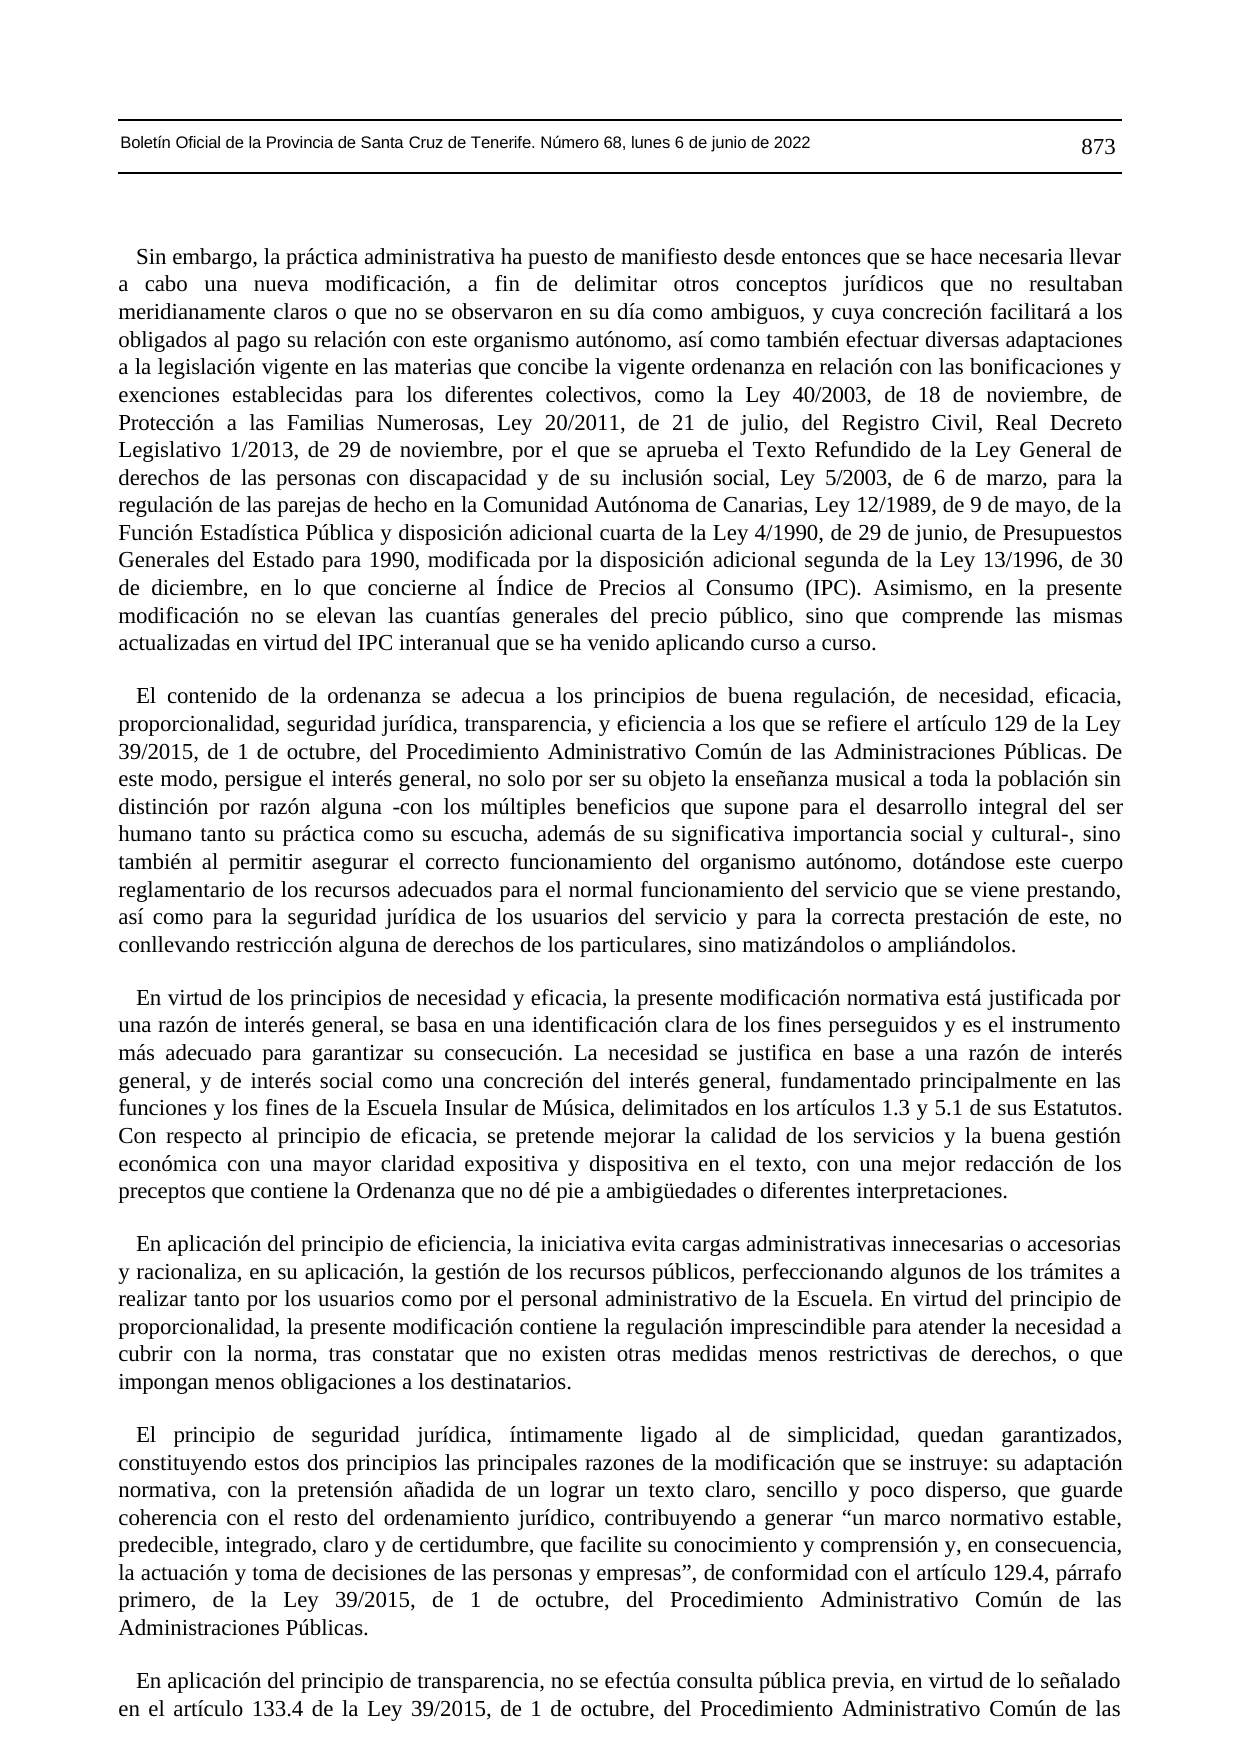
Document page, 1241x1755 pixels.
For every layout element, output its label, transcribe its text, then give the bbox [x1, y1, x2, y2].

text El contenido de la ordenanza se adecua a los principios de buena regulación, de necesidad, eficacia, proporcionalidad, seguridad jurídica, transparencia, y eficiencia a los que se refiere el artículo 129 de la Ley 39/2015, de 1 de octubre, del Procedimiento Administrativo Común de las Administraciones Públicas. De este modo, persigue el interés general, no solo por ser su objeto la enseñanza musical a toda la población sin distinción por razón alguna -con los múltiples beneficios que supone para el desarrollo integral del ser humano tanto su práctica como su escucha, además de su significativa importancia social y cultural-, sino también al permitir asegurar el correcto funcionamiento del organismo autónomo, dotándose este cuerpo reglamentario de los recursos adecuados para el normal funcionamiento del servicio que se viene prestando, así como para la seguridad jurídica de los usuarios del servicio y para la correcta prestación de este, no conllevando restricción alguna de derechos de los particulares, sino matizándolos o ampliándolos. [118, 682, 1123, 957]
text En aplicación del principio de transparencia, no se efectúa consulta pública previa, en virtud de lo señalado en el artículo 133.4 de la Ley 39/2015, de 1 de octubre, del Procedimiento Administrativo Común de las [118, 1667, 1123, 1721]
text El principio de seguridad jurídica, íntimamente ligado al de simplicidad, quedan garantizados, constituyendo estos dos principios las principales razones de la modificación que se instruye: su adaptación normativa, con la pretensión añadida de un lograr un texto claro, sencillo y poco disperso, que guarde coherencia con el resto del ordenamiento jurídico, contribuyendo a generar “un marco normativo estable, predecible, integrado, claro y de certidumbre, que facilite su conocimiento y comprensión y, en consecuencia, la actuación y toma de decisiones de las personas y empresas”, de conformidad con el artículo 129.4, párrafo primero, de la Ley 39/2015, de 1 de octubre, del Procedimiento Administrativo Común de las Administraciones Públicas. [118, 1421, 1123, 1641]
text Sin embargo, la práctica administrativa ha puesto de manifiesto desde entonces que se hace necesaria llevar a cabo una nueva modificación, a fin de delimitar otros conceptos jurídicos que no resultaban meridianamente claros o que no se observaron en su día como ambiguos, y cuya concreción facilitará a los obligados al pago su relación con este organismo autónomo, así como también efectuar diversas adaptaciones a la legislación vigente en las materias que concibe la vigente ordenanza en relación con las bonificaciones y exenciones establecidas para los diferentes colectivos, como la Ley 40/2003, de 18 de noviembre, de Protección a las Familias Numerosas, Ley 20/2011, de 21 de julio, del Registro Civil, Real Decreto Legislativo 1/2013, de 29 de noviembre, por el que se aprueba el Texto Refundido de la Ley General de derechos de las personas con discapacidad y de su inclusión social, Ley 5/2003, de 6 de marzo, para la regulación de las parejas de hecho en la Comunidad Autónoma de Canarias, Ley 12/1989, de 9 de mayo, de la Función Estadística Pública y disposición adicional cuarta de la Ley 4/1990, de 29 de junio, de Presupuestos Generales del Estado para 1990, modificada por la disposición adicional segunda de la Ley 13/1996, de 30 de diciembre, en lo que concierne al Índice de Precios al Consumo (IPC). Asimismo, en la presente modificación no se elevan las cuantías generales del precio público, sino que comprende las mismas actualizadas en virtud del IPC interanual que se ha venido aplicando curso a curso. [118, 243, 1123, 656]
text En virtud de los principios de necesidad y eficacia, la presente modificación normativa está justificada por una razón de interés general, se basa en una identificación clara de los fines perseguidos y es el instrumento más adecuado para garantizar su consecución. La necesidad se justifica en base a una razón de interés general, y de interés social como una concreción del interés general, fundamentado principalmente en las funciones y los fines de la Escuela Insular de Música, delimitados en los artículos 1.3 y 5.1 de sus Estatutos. Con respecto al principio de eficacia, se pretende mejorar la calidad de los servicios y la buena gestión económica con una mayor claridad expositiva y dispositiva en el texto, con una mejor redacción de los preceptos que contiene la Ordenanza que no dé pie a ambigüedades o diferentes interpretaciones. [118, 984, 1123, 1203]
text En aplicación del principio de eficiencia, la iniciativa evita cargas administrativas innecesarias o accesorias y racionaliza, en su aplicación, la gestión de los recursos públicos, perfeccionando algunos de los trámites a realizar tanto por los usuarios como por el personal administrativo de la Escuela. En virtud del principio de proporcionalidad, la presente modificación contiene la regulación imprescindible para atender la necesidad a cubrir con la norma, tras constatar que no existen otras medidas menos restrictivas de derechos, o que impongan menos obligaciones a los destinatarios. [118, 1230, 1123, 1394]
